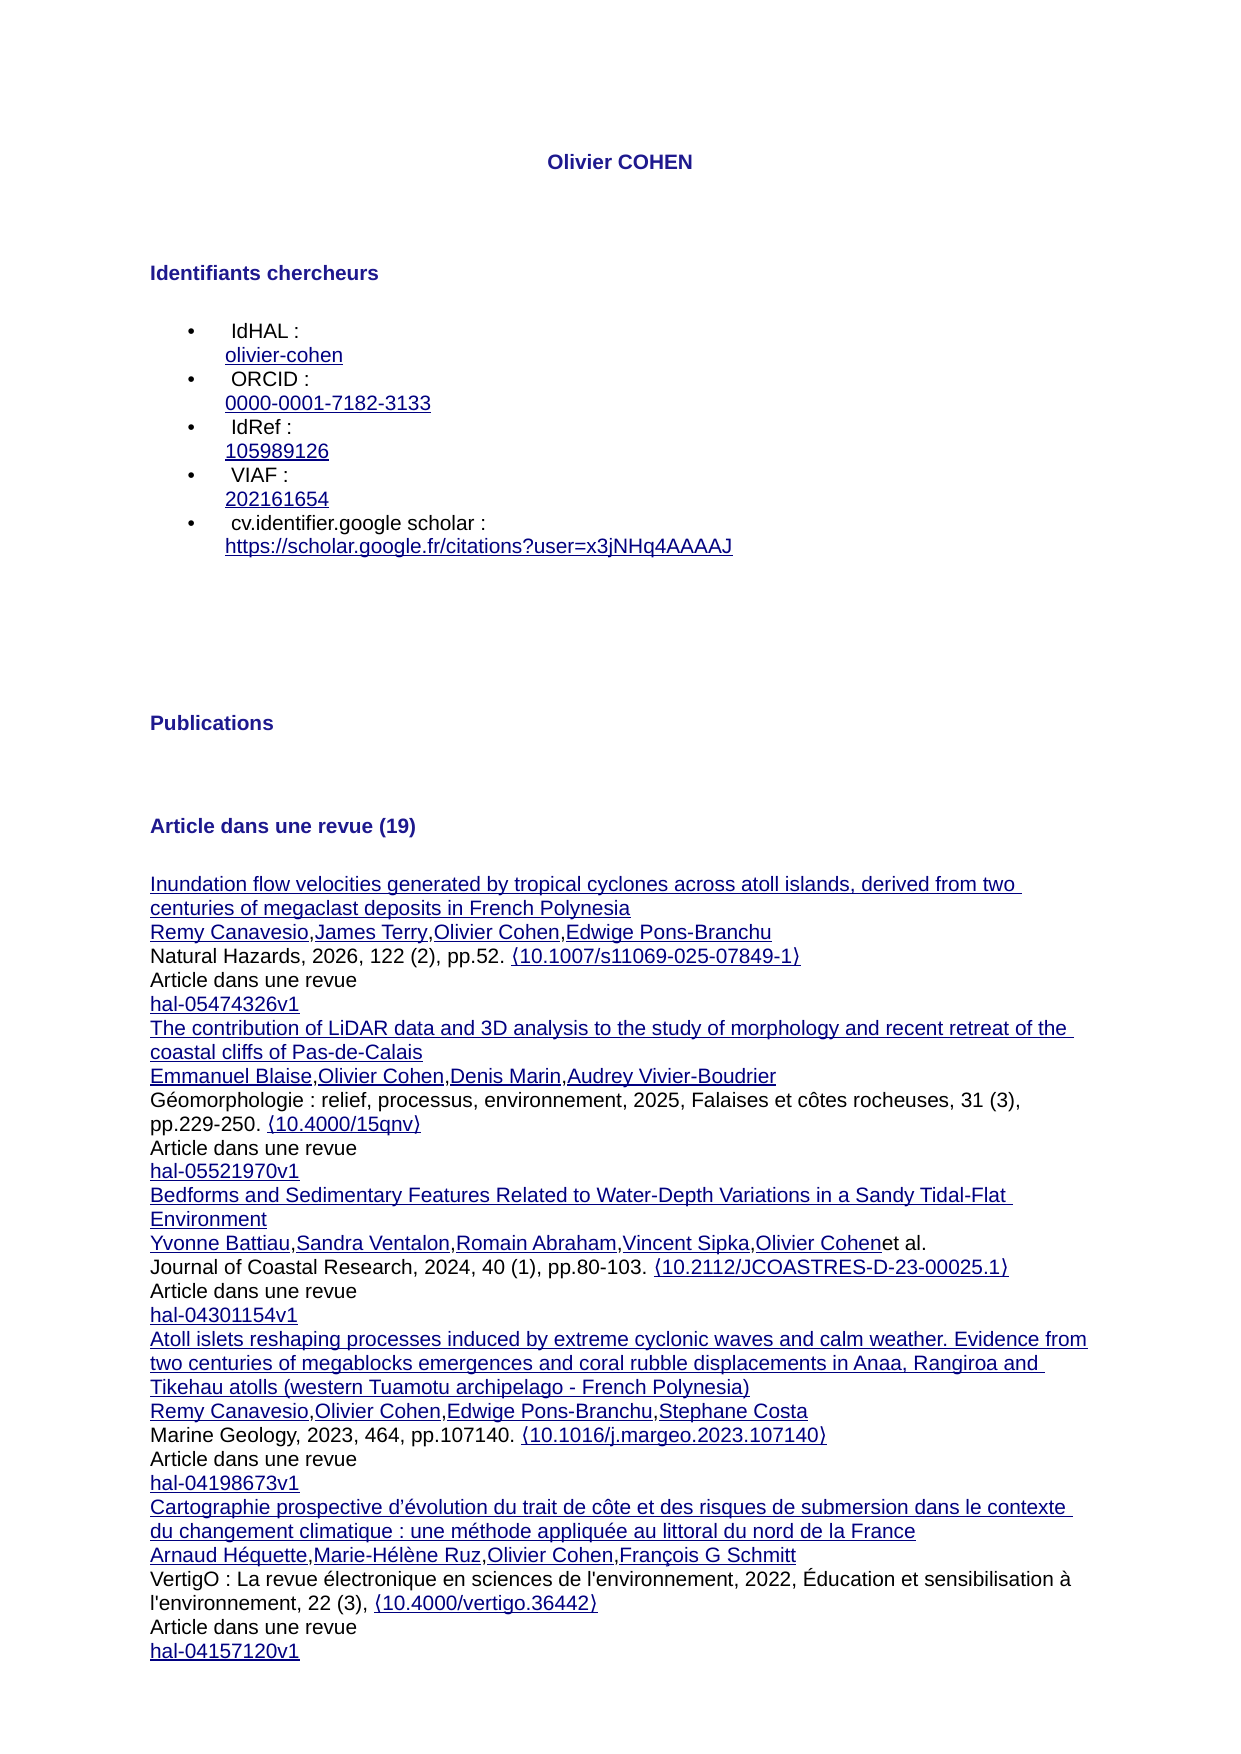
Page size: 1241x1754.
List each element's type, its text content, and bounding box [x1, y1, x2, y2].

list VIAF : [187, 462, 1090, 486]
list 202161654 [187, 486, 1090, 510]
list 105989126 [187, 438, 1090, 462]
subtitle Identifiants chercheurs [150, 260, 1090, 284]
subtitle Publications [150, 710, 1090, 734]
list olivier-cohen [187, 343, 1090, 367]
list 0000-0001-7182-3133 [187, 391, 1090, 414]
subtitle Olivier COHEN [150, 150, 1090, 174]
list IdHAL : [187, 319, 1090, 343]
table_header Inundation flow velocities generated by tropical cyclones across atoll islands, derived from two centuries of megaclast deposits in French Polynesia Remy Canavesio,James Terry,Olivier Cohen,Edwige Pons-Branchu Natural Hazards, 2026, 122 (2), pp.52. ⟨10.1007/s11069-025-07849-1⟩ Article dans une revue hal-05474326v1 [150, 872, 1090, 1016]
table_cell Bedforms and Sedimentary Features Related to Water-Depth Variations in a Sandy Tidal-Flat Environment Yvonne Battiau,Sandra Ventalon,Romain Abraham,Vincent Sipka,Olivier Cohenet al. Journal of Coastal Research, 2024, 40 (1), pp.80-103. ⟨10.2112/JCOASTRES-D-23-00025.1⟩ Article dans une revue hal-04301154v1 [150, 1183, 1090, 1327]
list cv.identifier.google scholar : [187, 510, 1090, 534]
list IdRef : [187, 414, 1090, 438]
subtitle Article dans une revue (19) [150, 813, 1090, 837]
table_cell The contribution of LiDAR data and 3D analysis to the study of morphology and recent retreat of the coastal cliffs of Pas-de-Calais Emmanuel Blaise,Olivier Cohen,Denis Marin,Audrey Vivier-Boudrier Géomorphologie : relief, processus, environnement, 2025, Falaises et côtes rocheuses, 31 (3), pp.229-250. ⟨10.4000/15qnv⟩ Article dans une revue hal-05521970v1 [150, 1016, 1090, 1183]
table_cell Cartographie prospective d’évolution du trait de côte et des risques de submersion dans le contexte du changement climatique : une méthode appliquée au littoral du nord de la France Arnaud Héquette,Marie-Hélène Ruz,Olivier Cohen,François G Schmitt VertigO : La revue électronique en sciences de l'environnement, 2022, Éducation et sensibilisation à l'environnement, 22 (3), ⟨10.4000/vertigo.36442⟩ Article dans une revue hal-04157120v1 [150, 1495, 1090, 1662]
table_cell Atoll islets reshaping processes induced by extreme cyclonic waves and calm weather. Evidence from two centuries of megablocks emergences and coral rubble displacements in Anaa, Rangiroa and Tikehau atolls (western Tuamotu archipelago - French Polynesia) Remy Canavesio,Olivier Cohen,Edwige Pons-Branchu,Stephane Costa Marine Geology, 2023, 464, pp.107140. ⟨10.1016/j.margeo.2023.107140⟩ Article dans une revue hal-04198673v1 [150, 1327, 1090, 1495]
list https://scholar.google.fr/citations?user=x3jNHq4AAAAJ [187, 534, 1090, 558]
list ORCID : [187, 367, 1090, 391]
